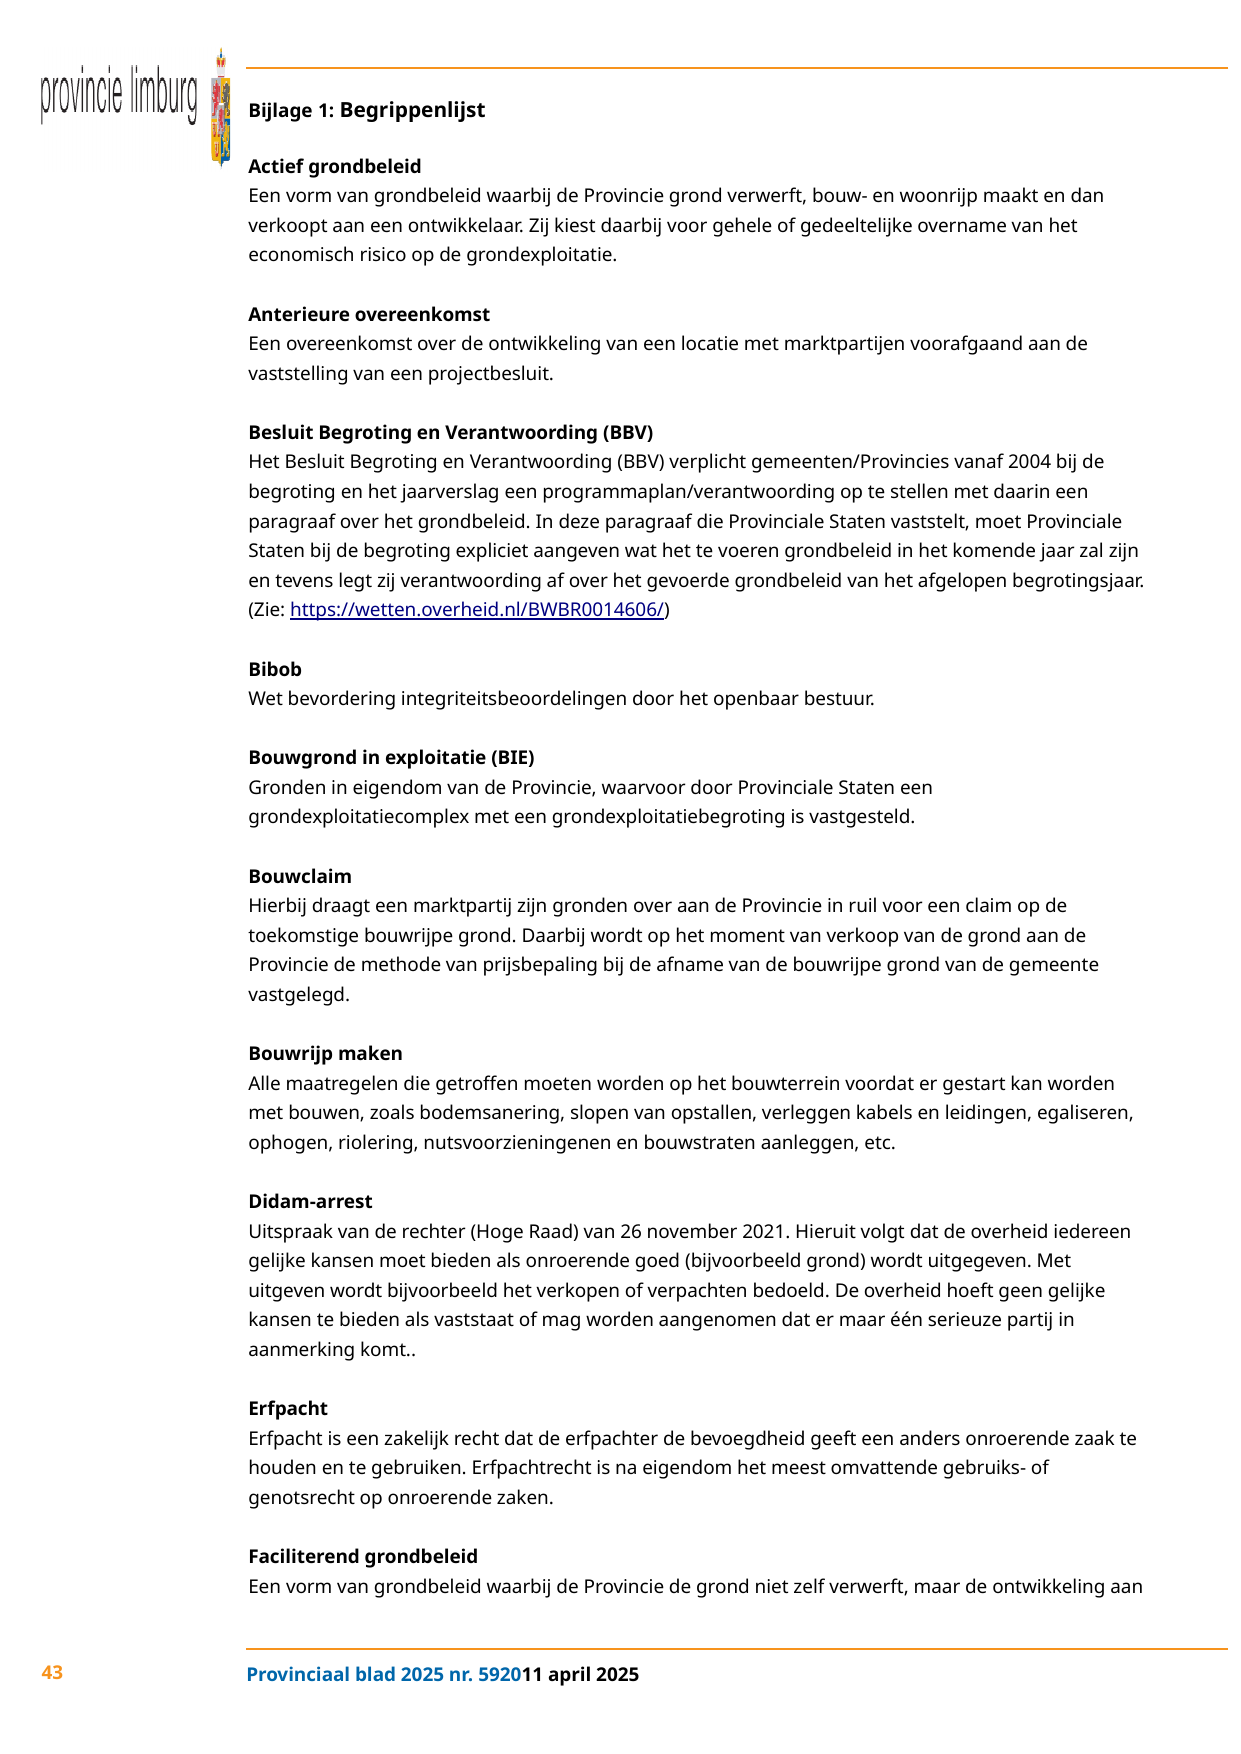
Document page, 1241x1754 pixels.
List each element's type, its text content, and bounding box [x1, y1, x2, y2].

text Didam-arrest [248, 1188, 1152, 1214]
text Alle maatregelen die getroffen moeten worden op het bouwterrein voordat er gestart kan worden met bouwen, zoals bodemsanering, slopen van opstallen, verleggen kabels en leidingen, egaliseren, ophogen, riolering, nutsvoorzieningenen en bouwstraten aanleggen, etc. [248, 1070, 1152, 1155]
text Wet bevordering integriteitsbeoordelingen door het openbaar bestuur. [248, 685, 1152, 711]
text Gronden in eigendom van de Provincie, waarvoor door Provinciale Staten een grondexploitatiecomplex met een grondexploitatiebegroting is vastgesteld. [248, 774, 1152, 829]
text Een vorm van grondbeleid waarbij de Provincie de grond niet zelf verwerft, maar de ontwikkeling aan [248, 1573, 1152, 1599]
text Bouwrijp maken [248, 1040, 1152, 1066]
text Actief grondbeleid [248, 153, 1152, 179]
text Hierbij draagt een marktpartij zijn gronden over aan de Provincie in ruil voor een claim op de toekomstige bouwrijpe grond. Daarbij wordt op het moment van verkoop van de grond aan de Provincie de methode van prijsbepaling bij de afname van de bouwrijpe grond van de gemeente vastgelegd. [248, 892, 1152, 1007]
text Erfpacht is een zakelijk recht dat de erfpachter de bevoegdheid geeft een anders onroerende zaak te houden en te gebruiken. Erfpachtrecht is na eigendom het meest omvattende gebruiks- of genotsrecht op onroerende zaken. [248, 1425, 1152, 1510]
text Erfpacht [248, 1395, 1152, 1421]
text Een overeenkomst over de ontwikkeling van een locatie met marktpartijen voorafgaand aan de vaststelling van een projectbesluit. [248, 330, 1152, 386]
text Het Besluit Begroting en Verantwoording (BBV) verplicht gemeenten/Provincies vanaf 2004 bij de begroting en het jaarverslag een programmaplan/verantwoording op te stellen met daarin een paragraaf over het grondbeleid. In deze paragraaf die Provinciale Staten vaststelt, moet Provinciale Staten bij de begroting expliciet aangeven wat het te voeren grondbeleid in het komende jaar zal zijn en tevens legt zij verantwoording af over het gevoerde grondbeleid van het afgelopen begrotingsjaar. [248, 449, 1152, 593]
text Uitspraak van de rechter (Hoge Raad) van 26 november 2021. Hieruit volgt dat de overheid iedereen gelijke kansen moet bieden als onroerende goed (bijvoorbeeld grond) wordt uitgegeven. Met uitgeven wordt bijvoorbeeld het verkopen of verpachten bedoeld. De overheid hoeft geen gelijke kansen te bieden als vaststaat of mag worden aangenomen dat er maar één serieuze partij in aanmerking komt.. [248, 1218, 1152, 1362]
text Bouwgrond in exploitatie (BIE) [248, 744, 1152, 770]
text Anterieure overeenkomst [248, 301, 1152, 327]
text Bibob [248, 656, 1152, 682]
text Faciliterend grondbeleid [248, 1543, 1152, 1569]
text Een vorm van grondbeleid waarbij de Provincie grond verwerft, bouw- en woonrijp maakt en dan verkoopt aan een ontwikkelaar. Zij kiest daarbij voor gehele of gedeeltelijke overname van het economisch risico op de grondexploitatie. [248, 182, 1152, 267]
text Besluit Begroting en Verantwoording (BBV) [248, 419, 1152, 445]
text Bouwclaim [248, 863, 1152, 889]
picture [41, 47, 231, 172]
text (Zie: https://wetten.overheid.nl/BWBR0014606/) [248, 597, 1152, 622]
text Bijlage 1: Begrippenlijst [248, 95, 1152, 123]
